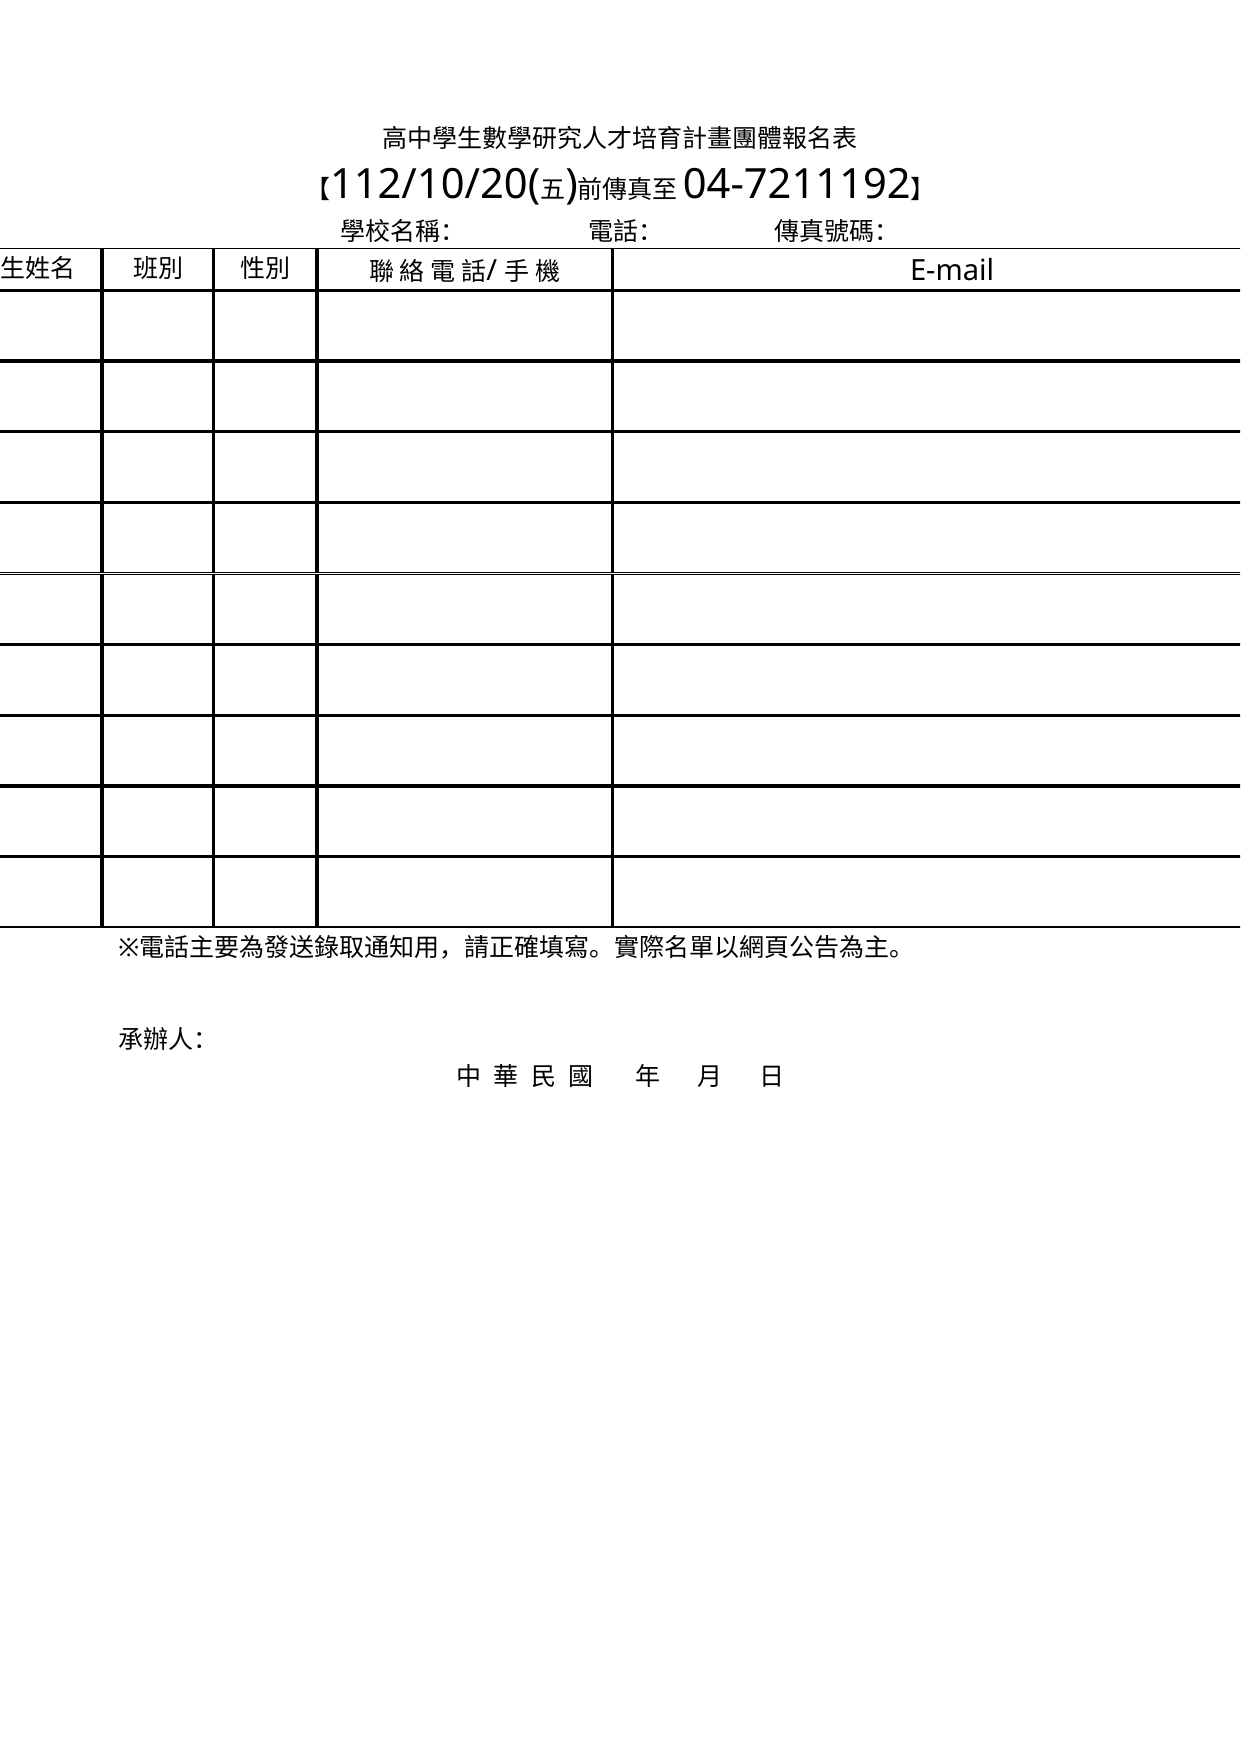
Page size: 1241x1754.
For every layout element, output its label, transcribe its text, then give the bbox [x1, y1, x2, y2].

text 學校名稱： 電話： 傳真號碼： [118, 211, 1122, 247]
table_cell [215, 858, 315, 926]
table_cell [0, 858, 100, 926]
text 承辦人： [118, 1020, 1122, 1056]
table_header E-mail [614, 249, 1240, 289]
table_header 聯 絡 電 話/ 手 機 [319, 249, 611, 289]
table_cell [104, 433, 212, 501]
table_cell [614, 717, 1240, 784]
table_cell [614, 504, 1240, 572]
table_cell [104, 504, 212, 572]
text ※電話主要為發送錄取通知用，請正確填寫。實際名單以網頁公告為主。 [118, 928, 1122, 964]
table_cell [104, 575, 212, 643]
table_cell [215, 504, 315, 572]
table_cell [215, 717, 315, 784]
table_cell [319, 788, 611, 855]
table_cell [319, 363, 611, 430]
table_cell [215, 788, 315, 855]
table_cell [614, 646, 1240, 714]
table_cell [215, 363, 315, 430]
table_cell [319, 646, 611, 714]
table_cell [104, 363, 212, 430]
table_cell [319, 717, 611, 784]
table_cell [215, 646, 315, 714]
table_cell [0, 292, 100, 359]
table_cell [104, 292, 212, 359]
table_cell [614, 788, 1240, 855]
table_cell [104, 717, 212, 784]
table_cell [614, 575, 1240, 643]
table_cell [0, 717, 100, 784]
table_cell [104, 858, 212, 926]
table_cell [319, 858, 611, 926]
table_cell [319, 292, 611, 359]
table_cell [614, 292, 1240, 359]
table_cell [0, 433, 100, 501]
text 【112/10/20(五)前傳真至04-7211192】 [118, 154, 1122, 211]
table_cell [215, 575, 315, 643]
table_cell [104, 788, 212, 855]
table_cell [104, 646, 212, 714]
table_cell [0, 575, 100, 643]
table_cell [614, 363, 1240, 430]
table_cell [215, 433, 315, 501]
table_cell [614, 433, 1240, 501]
table_header 班別 [104, 249, 212, 289]
table_cell [215, 292, 315, 359]
table_cell [319, 504, 611, 572]
table_cell [319, 575, 611, 643]
text 中 華 民 國 年 月 日 [118, 1056, 1122, 1092]
table_cell [0, 788, 100, 855]
table_header 學生姓名 [0, 249, 100, 289]
table_header 性別 [215, 249, 315, 289]
table_cell [0, 646, 100, 714]
table_cell [0, 504, 100, 572]
table_cell [0, 363, 100, 430]
table_cell [319, 433, 611, 501]
table_cell [614, 858, 1240, 926]
text 高中學生數學研究人才培育計畫團體報名表 [118, 118, 1122, 154]
